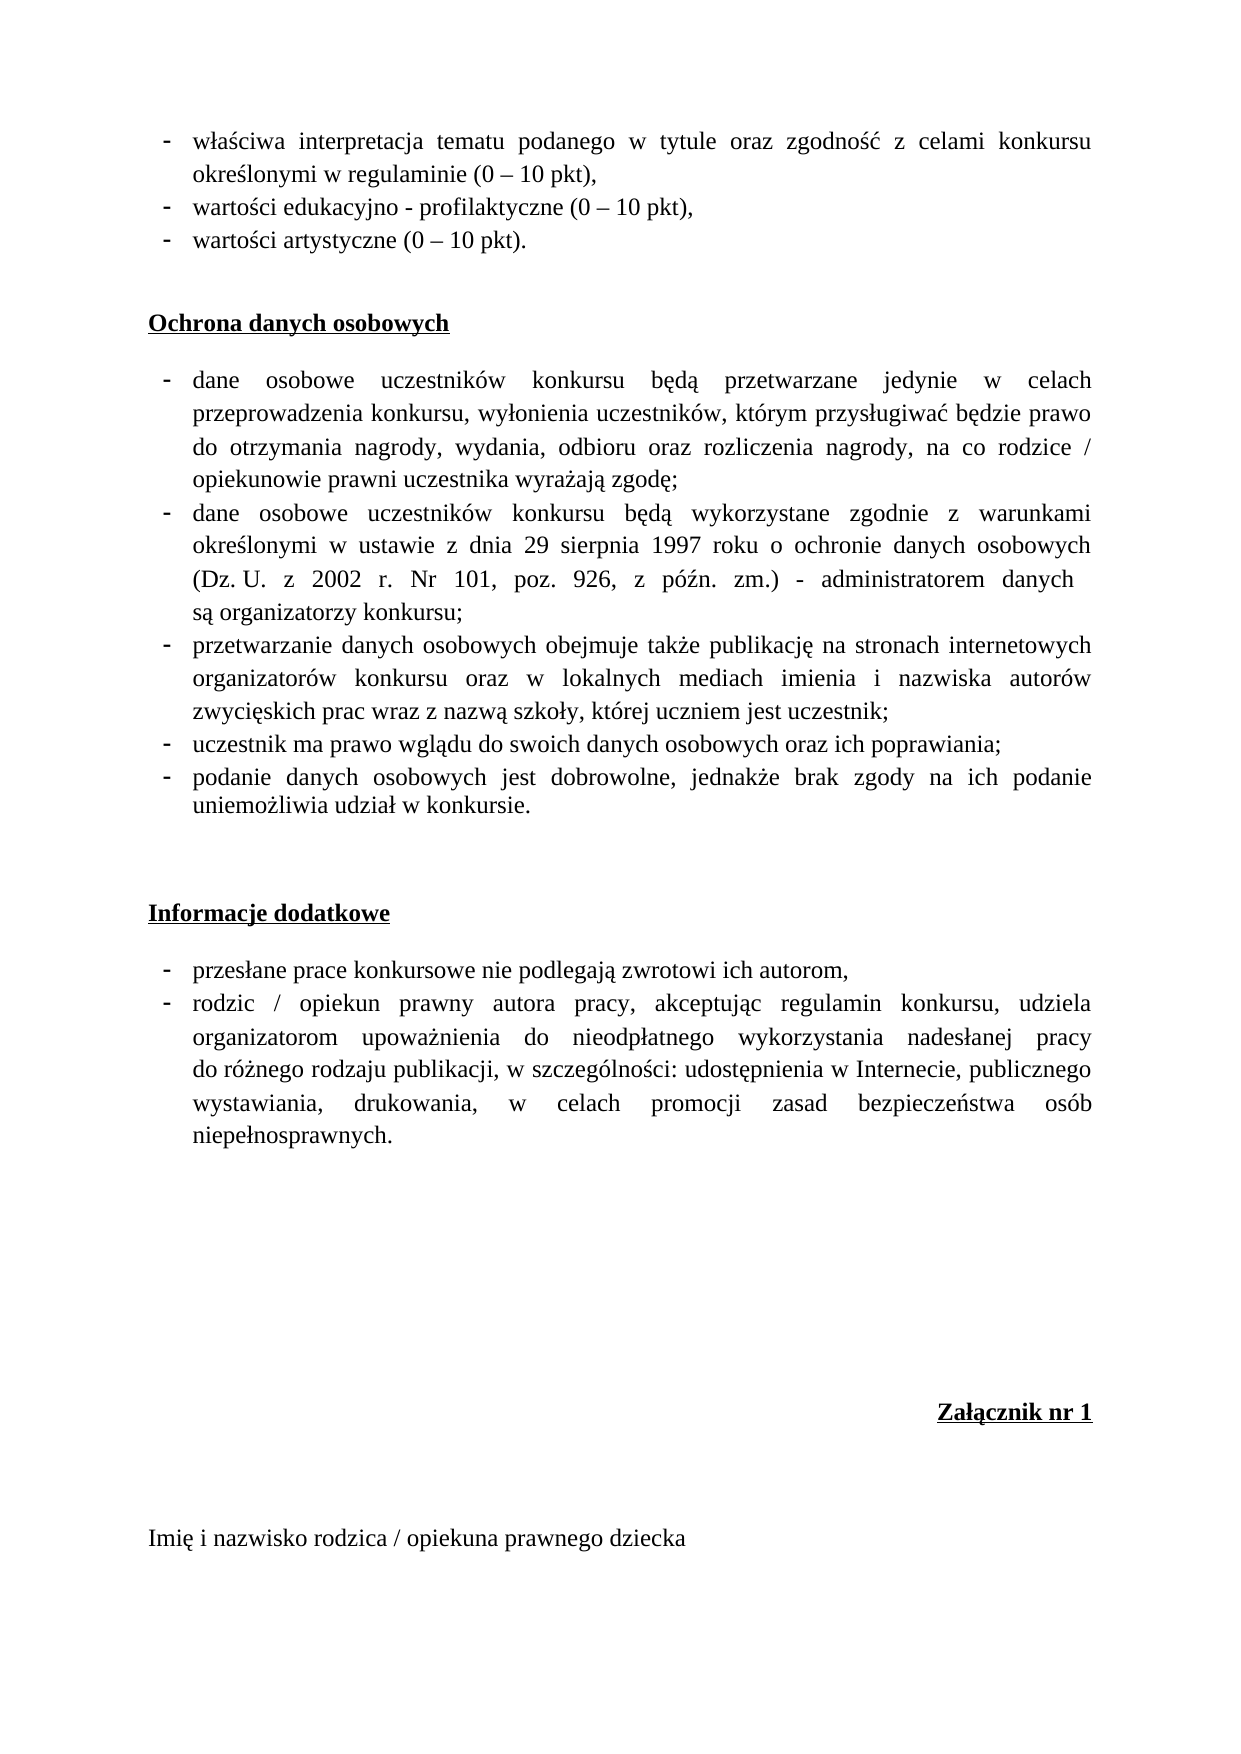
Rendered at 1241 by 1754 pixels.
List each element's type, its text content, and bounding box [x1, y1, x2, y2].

text Ochrona danych osobowych [148, 308, 1094, 337]
list rodzic / opiekun prawny autora pracy, akceptując regulamin konkursu, udziela organizatorom upoważnienia do nieodpłatnego wykorzystania nadesłanej pracy do różnego rodzaju publikacji, w szczególności: udostępnienia w Internecie, publicznego wystawiania, drukowania, w celach promocji zasad bezpieczeństwa osób niepełnosprawnych. [163, 988, 1092, 1149]
list przetwarzanie danych osobowych obejmuje także publikację na stronach internetowych organizatorów konkursu oraz w lokalnych mediach imienia i nazwiska autorów zwycięskich prac wraz z nazwą szkoły, której uczniem jest uczestnik; [163, 630, 1092, 724]
text Załącznik nr 1 [148, 1397, 1092, 1426]
text Informacje dodatkowe [148, 898, 1094, 927]
list właściwa interpretacja tematu podanego w tytule oraz zgodność z celami konkursu określonymi w regulaminie (0 – 10 pkt), [163, 126, 1092, 188]
list dane osobowe uczestników konkursu będą przetwarzane jedynie w celach przeprowadzenia konkursu, wyłonienia uczestników, którym przysługiwać będzie prawo do otrzymania nagrody, wydania, odbioru oraz rozliczenia nagrody, na co rodzice / opiekunowie prawni uczestnika wyrażają zgodę; [163, 366, 1092, 493]
list uczestnik ma prawo wglądu do swoich danych osobowych oraz ich poprawiania; [163, 729, 1092, 757]
list przesłane prace konkursowe nie podlegają zwrotowi ich autorom, [163, 956, 1092, 984]
list podanie danych osobowych jest dobrowolne, jednakże brak zgody na ich podanie uniemożliwia udział w konkursie. [163, 762, 1092, 819]
text Imię i nazwisko rodzica / opiekuna prawnego dziecka [148, 1523, 1094, 1552]
list wartości artystyczne (0 – 10 pkt). [163, 226, 1092, 254]
list dane osobowe uczestników konkursu będą wykorzystane zgodnie z warunkami określonymi w ustawie z dnia 29 sierpnia 1997 roku o ochronie danych osobowych (Dz. U. z 2002 r. Nr 101, poz. 926, z późn. zm.) - administratorem danych są organizatorzy konkursu; [163, 498, 1092, 625]
list wartości edukacyjno - profilaktyczne (0 – 10 pkt), [163, 192, 1092, 221]
